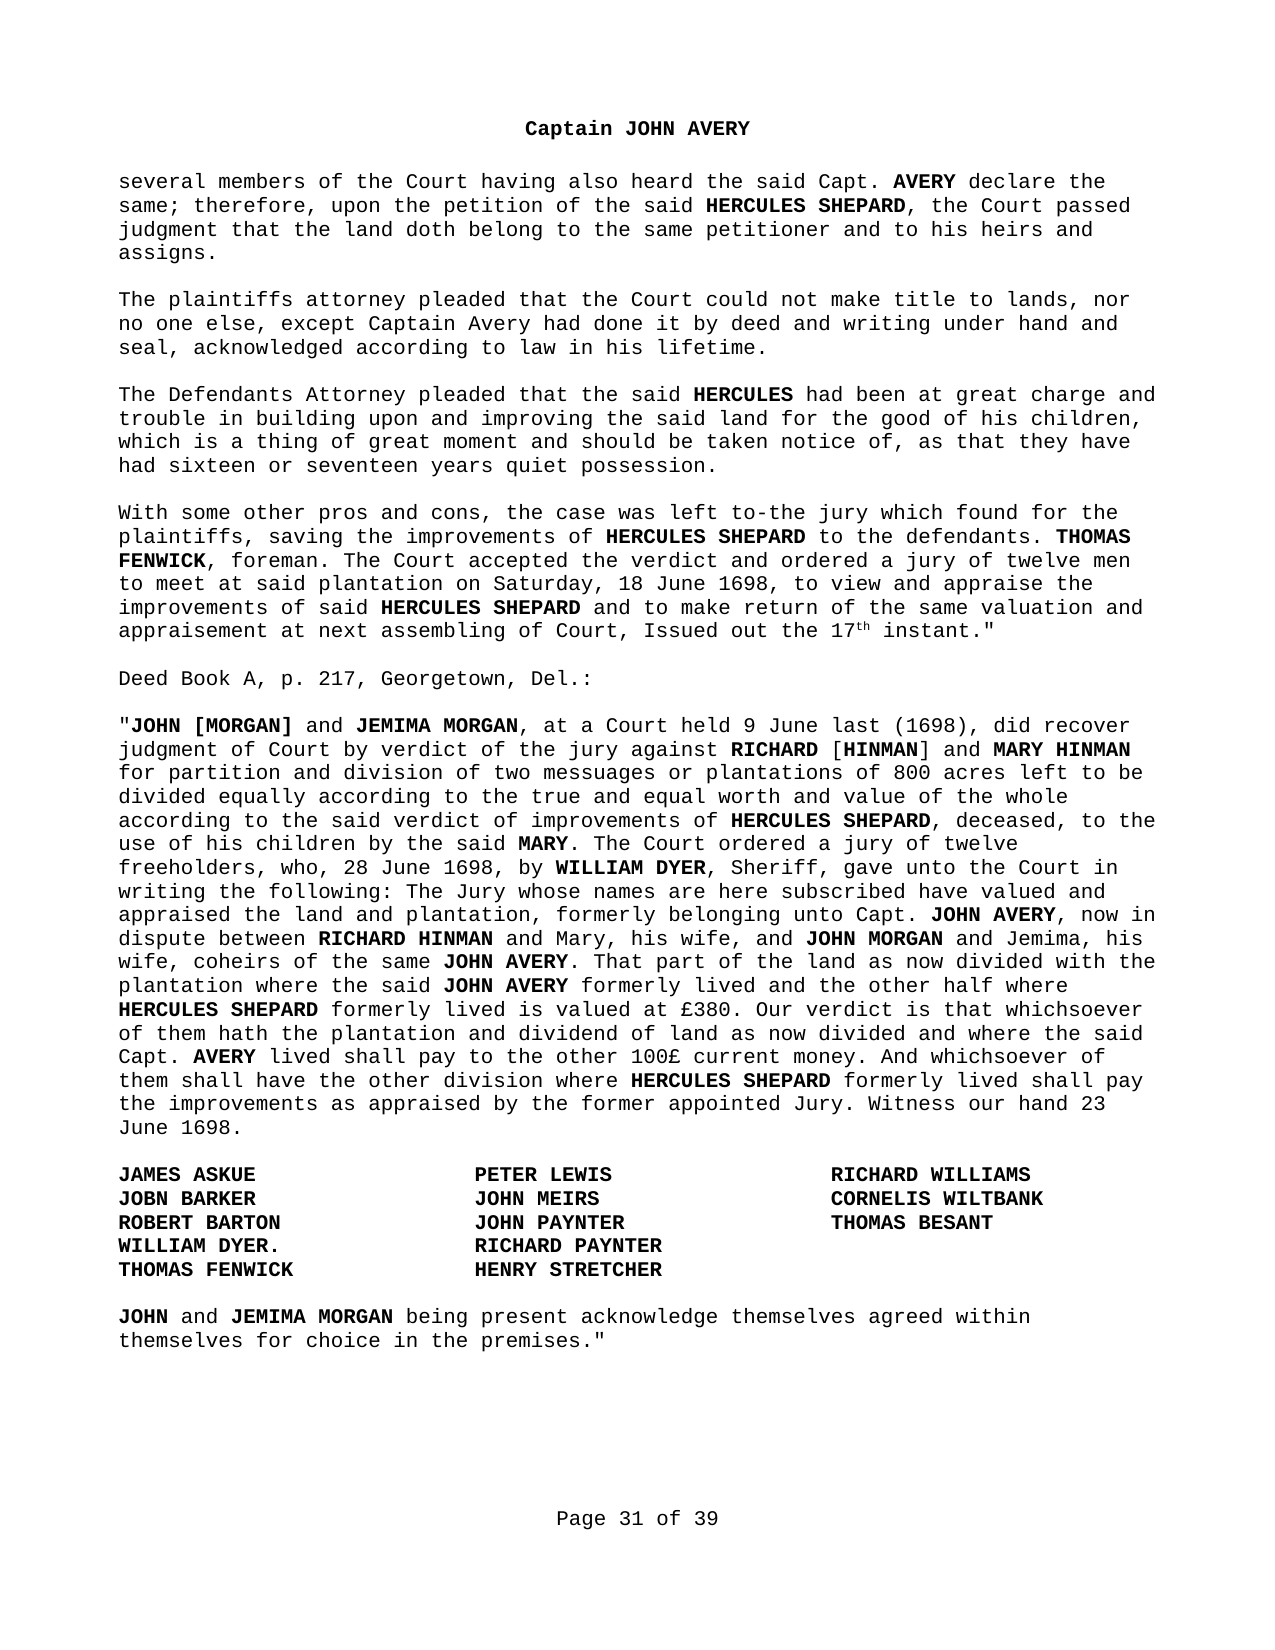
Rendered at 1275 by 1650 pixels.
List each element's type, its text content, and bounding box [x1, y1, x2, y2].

text Richard Paynter [474, 1235, 801, 1259]
text William Dyer. [118, 1235, 444, 1259]
text John Meirs [474, 1188, 801, 1212]
text Henry STRETCHER [474, 1259, 801, 1283]
text The plaintiffs attorney pleaded that the Court could not make title to lands, nor no one else, except Captain Avery had done it by deed and writing under hand and seal, acknowledged according to law in his lifetime. [118, 289, 1157, 360]
text several members of the Court having also heard the said Capt. Avery declare the same; therefore, upon the petition of the said Hercules Shepard, the Court passed judgment that the land doth belong to the same petitioner and to his heirs and assigns. [118, 171, 1157, 266]
text John and Jemima Morgan being present acknowledge themselves agreed within themselves for choice in the premises." [118, 1306, 1157, 1353]
text John Paynter [474, 1212, 801, 1235]
text Robert Barton [118, 1212, 444, 1235]
text Richard Williams [831, 1164, 1157, 1188]
text James Askue [118, 1164, 444, 1188]
text With some other pros and cons, the case was left to-the jury which found for the plaintiffs, saving the improvements of Hercules Shepard to the defendants. Thomas Fenwick, foreman. The Court accepted the verdict and ordered a jury of twelve men to meet at said plantation on Saturday, 18 June 1698, to view and appraise the improvements of said Hercules Shepard and to make return of the same valuation and appraisement at next assembling of Court, Issued out the 17th instant." [118, 502, 1157, 644]
text Peter Lewis [474, 1164, 801, 1188]
text Thomas Besant [831, 1212, 1157, 1235]
text Deed Book A, p. 217, Georgetown, Del.: [118, 668, 1157, 691]
text "John [Morgan] and Jemima Morgan, at a Court held 9 June last (1698), did recover judgment of Court by verdict of the jury against Richard [Hinman] and Mary Hinman for partition and division of two messuages or plantations of 800 acres left to be divided equally according to the true and equal worth and value of the whole according to the said verdict of improvements of Hercules Shepard, deceased, to the use of his children by the said Mary. The Court ordered a jury of twelve freeholders, who, 28 June 1698, by William Dyer, Sheriff, gave unto the Court in writing the following: The Jury whose names are here subscribed have valued and appraised the land and plantation, formerly belonging unto Capt. John Avery, now in dispute between Richard Hinman and Mary, his wife, and John Morgan and Jemima, his wife, coheirs of the same John Avery. That part of the land as now divided with the plantation where the said John Avery formerly lived and the other half where Hercules Shepard formerly lived is valued at £380. Our verdict is that whichsoever of them hath the plantation and dividend of land as now divided and where the said Capt. Avery lived shall pay to the other 100£ current money. And whichsoever of them shall have the other division where Hercules Shepard formerly lived shall pay the improvements as appraised by the former appointed Jury. Witness our hand 23 June 1698. [118, 715, 1157, 1141]
text The Defendants Attorney pleaded that the said Hercules had been at great charge and trouble in building upon and improving the said land for the good of his children, which is a thing of great moment and should be taken notice of, as that they have had sixteen or seventeen years quiet possession. [118, 384, 1157, 479]
text Jobn Barker [118, 1188, 444, 1212]
text Thomas Fenwick [118, 1259, 444, 1283]
text Cornelis Wiltbank [831, 1188, 1157, 1212]
